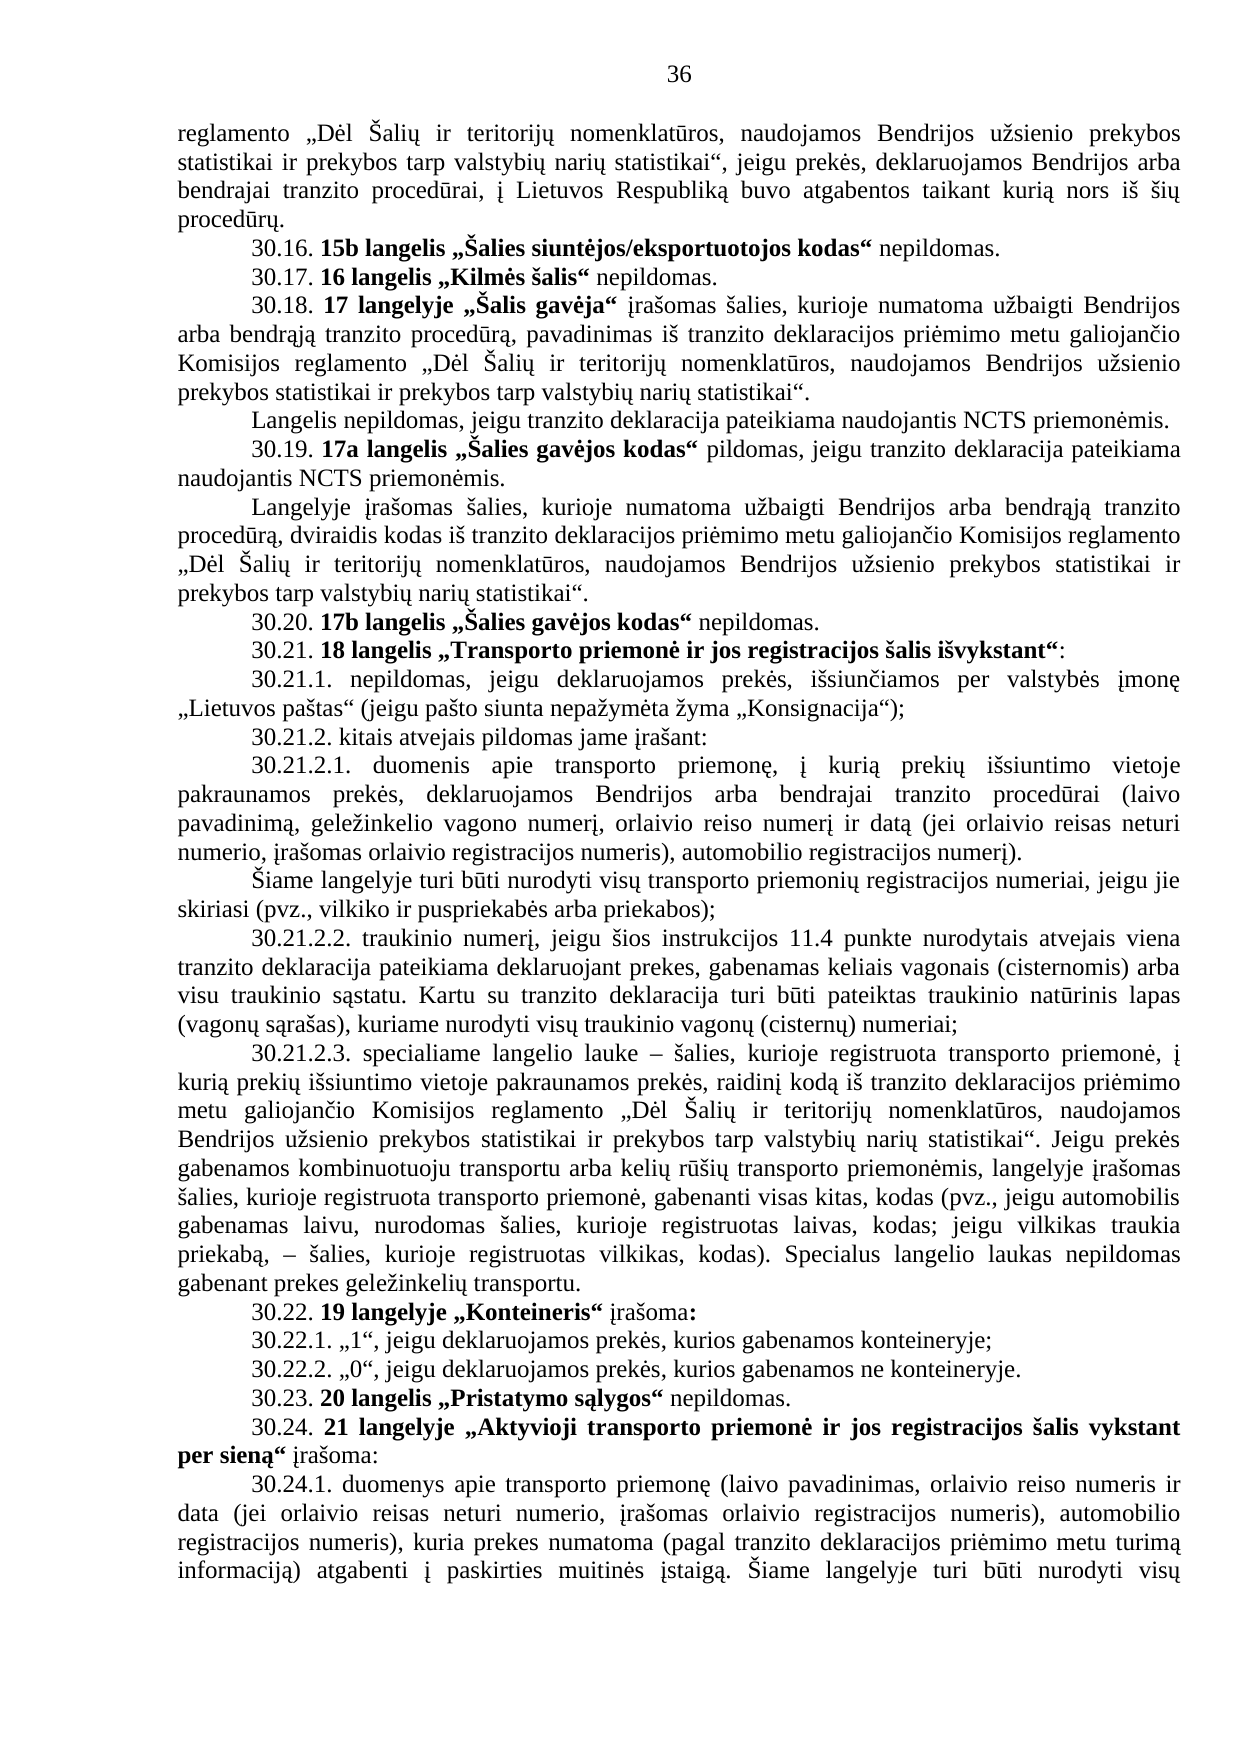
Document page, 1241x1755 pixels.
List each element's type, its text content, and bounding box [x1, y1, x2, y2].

text Langelyje įrašomas šalies, kurioje numatoma užbaigti Bendrijos arba bendrąją tranzito procedūrą, dviraidis kodas iš tranzito deklaracijos priėmimo metu galiojančio Komisijos reglamento „Dėl Šalių ir teritorijų nomenklatūros, naudojamos Bendrijos užsienio prekybos statistikai ir prekybos tarp valstybių narių statistikai“. [177, 492, 1181, 607]
text 30.24. 21 langelyje „Aktyvioji transporto priemonė ir jos registracijos šalis vykstant per sieną“ įrašoma: [177, 1412, 1181, 1469]
text 30.22.2. „0“, jeigu deklaruojamos prekės, kurios gabenamos ne konteineryje. [177, 1354, 1181, 1383]
text 30.21.1. nepildomas, jeigu deklaruojamos prekės, išsiunčiamos per valstybės įmonę „Lietuvos paštas“ (jeigu pašto siunta nepažymėta žyma „Konsignacija“); [177, 664, 1181, 722]
text 30.18. 17 langelyje „Šalis gavėja“ įrašomas šalies, kurioje numatoma užbaigti Bendrijos arba bendrąją tranzito procedūrą, pavadinimas iš tranzito deklaracijos priėmimo metu galiojančio Komisijos reglamento „Dėl Šalių ir teritorijų nomenklatūros, naudojamos Bendrijos užsienio prekybos statistikai ir prekybos tarp valstybių narių statistikai“. [177, 291, 1181, 406]
text reglamento „Dėl Šalių ir teritorijų nomenklatūros, naudojamos Bendrijos užsienio prekybos statistikai ir prekybos tarp valstybių narių statistikai“, jeigu prekės, deklaruojamos Bendrijos arba bendrajai tranzito procedūrai, į Lietuvos Respubliką buvo atgabentos taikant kurią nors iš šių procedūrų. [177, 118, 1181, 233]
text Langelis nepildomas, jeigu tranzito deklaracija pateikiama naudojantis NCTS priemonėmis. [177, 406, 1181, 434]
text Šiame langelyje turi būti nurodyti visų transporto priemonių registracijos numeriai, jeigu jie skiriasi (pvz., vilkiko ir puspriekabės arba priekabos); [177, 866, 1181, 923]
text 30.24.1. duomenys apie transporto priemonę (laivo pavadinimas, orlaivio reiso numeris ir data (jei orlaivio reisas neturi numerio, įrašomas orlaivio registracijos numeris), automobilio registracijos numeris), kuria prekes numatoma (pagal tranzito deklaracijos priėmimo metu turimą informaciją) atgabenti į paskirties muitinės įstaigą. Šiame langelyje turi būti nurodyti visų [177, 1469, 1181, 1584]
text 30.21. 18 langelis „Transporto priemonė ir jos registracijos šalis išvykstant“: [177, 636, 1181, 664]
text 30.21.2.2. traukinio numerį, jeigu šios instrukcijos 11.4 punkte nurodytais atvejais viena tranzito deklaracija pateikiama deklaruojant prekes, gabenamas keliais vagonais (cisternomis) arba visu traukinio sąstatu. Kartu su tranzito deklaracija turi būti pateiktas traukinio natūrinis lapas (vagonų sąrašas), kuriame nurodyti visų traukinio vagonų (cisternų) numeriai; [177, 923, 1181, 1038]
text 30.20. 17b langelis „Šalies gavėjos kodas“ nepildomas. [177, 607, 1181, 636]
text 30.21.2.1. duomenis apie transporto priemonę, į kurią prekių išsiuntimo vietoje pakraunamos prekės, deklaruojamos Bendrijos arba bendrajai tranzito procedūrai (laivo pavadinimą, geležinkelio vagono numerį, orlaivio reiso numerį ir datą (jei orlaivio reisas neturi numerio, įrašomas orlaivio registracijos numeris), automobilio registracijos numerį). [177, 751, 1181, 866]
text 30.19. 17a langelis „Šalies gavėjos kodas“ pildomas, jeigu tranzito deklaracija pateikiama naudojantis NCTS priemonėmis. [177, 434, 1181, 492]
text 30.23. 20 langelis „Pristatymo sąlygos“ nepildomas. [177, 1383, 1181, 1412]
text 30.22. 19 langelyje „Konteineris“ įrašoma: [177, 1297, 1181, 1326]
text 30.21.2. kitais atvejais pildomas jame įrašant: [177, 722, 1181, 751]
text 30.21.2.3. specialiame langelio lauke – šalies, kurioje registruota transporto priemonė, į kurią prekių išsiuntimo vietoje pakraunamos prekės, raidinį kodą iš tranzito deklaracijos priėmimo metu galiojančio Komisijos reglamento „Dėl Šalių ir teritorijų nomenklatūros, naudojamos Bendrijos užsienio prekybos statistikai ir prekybos tarp valstybių narių statistikai“. Jeigu prekės gabenamos kombinuotuoju transportu arba kelių rūšių transporto priemonėmis, langelyje įrašomas šalies, kurioje registruota transporto priemonė, gabenanti visas kitas, kodas (pvz., jeigu automobilis gabenamas laivu, nurodomas šalies, kurioje registruotas laivas, kodas; jeigu vilkikas traukia priekabą, – šalies, kurioje registruotas vilkikas, kodas). Specialus langelio laukas nepildomas gabenant prekes geležinkelių transportu. [177, 1038, 1181, 1297]
text 30.16. 15b langelis „Šalies siuntėjos/eksportuotojos kodas“ nepildomas. [177, 233, 1181, 262]
text 30.17. 16 langelis „Kilmės šalis“ nepildomas. [177, 262, 1181, 291]
text 30.22.1. „1“, jeigu deklaruojamos prekės, kurios gabenamos konteineryje; [177, 1326, 1181, 1354]
